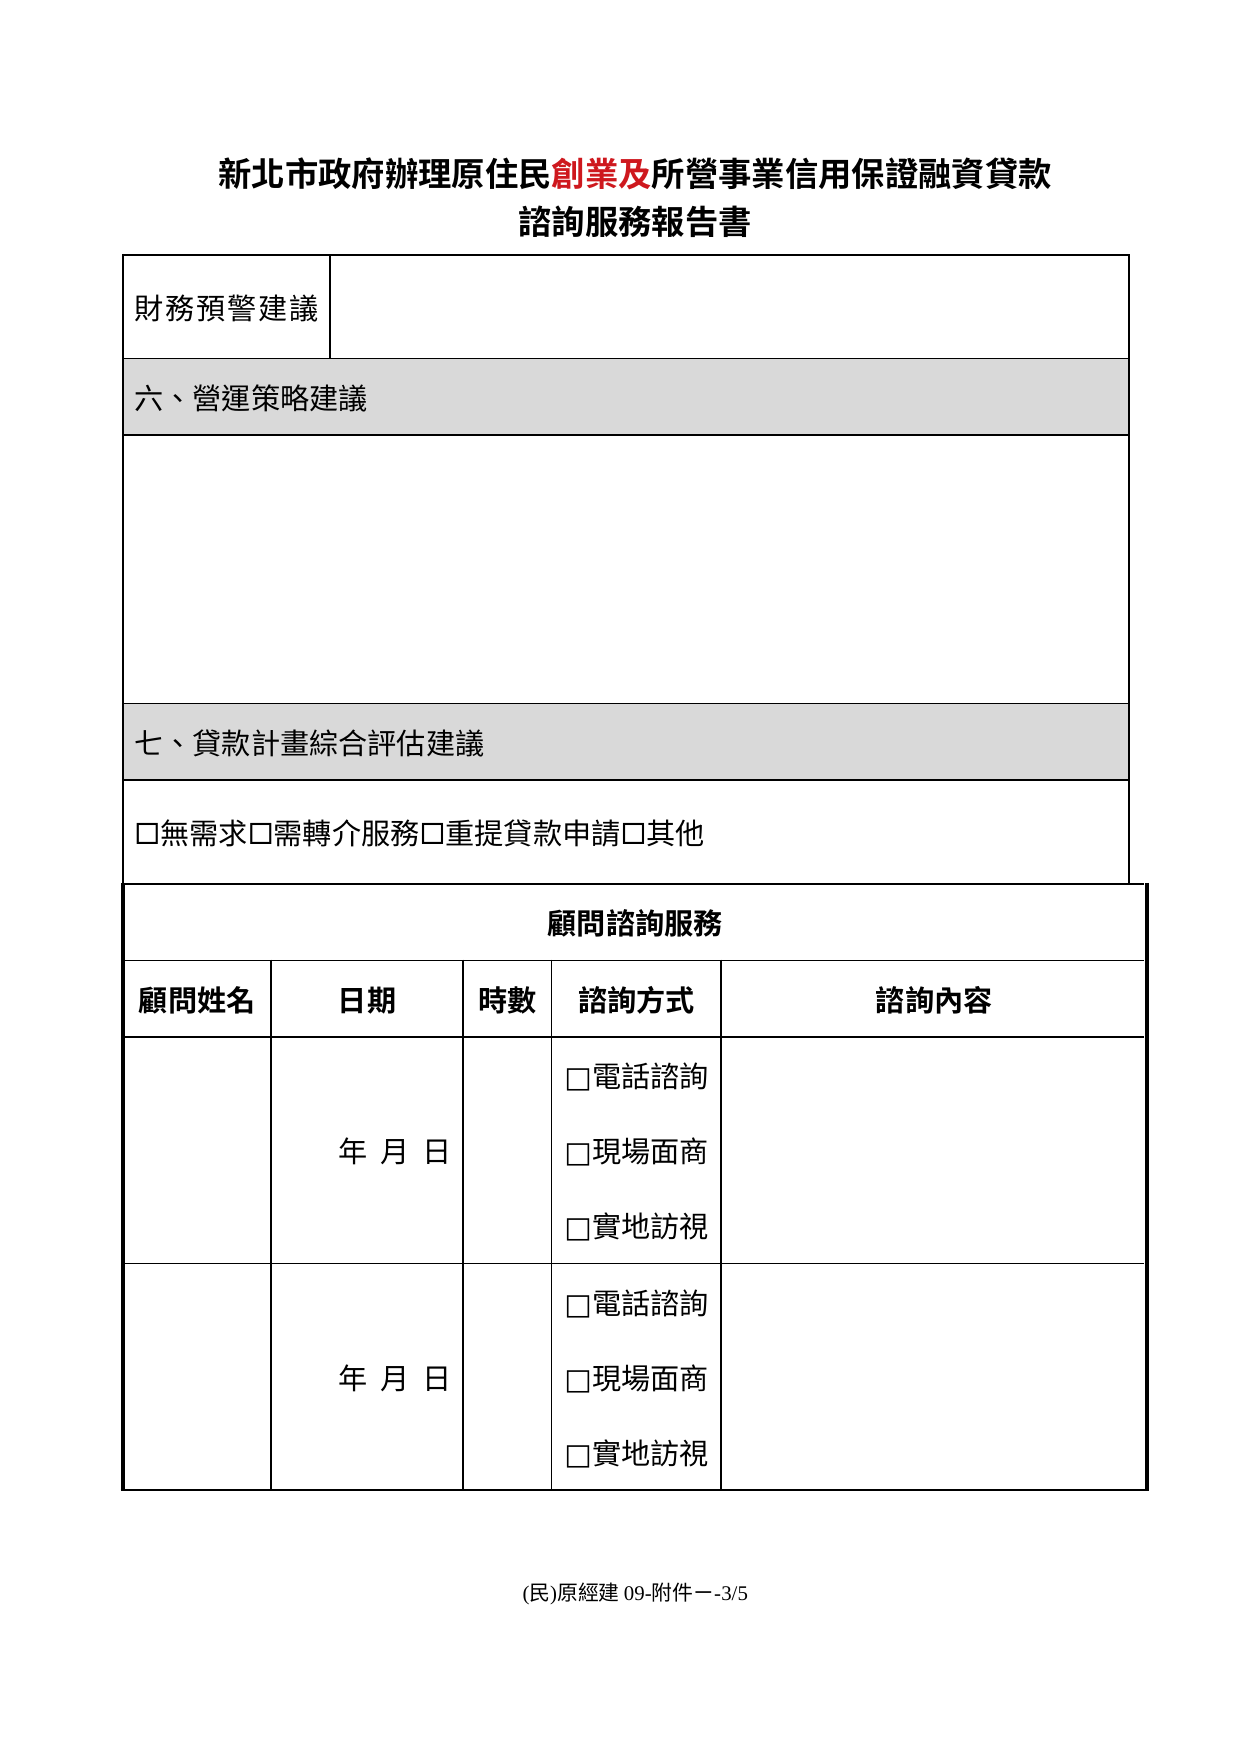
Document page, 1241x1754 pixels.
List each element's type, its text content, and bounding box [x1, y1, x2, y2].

table_cell 七、貸款計畫綜合評估建議 [124, 704, 1128, 779]
table_cell [722, 1036, 1145, 1263]
table_cell [1130, 434, 1147, 702]
table_cell □電話諮詢 □現場面商 □實地訪視 [552, 1264, 720, 1489]
table_cell [125, 1264, 270, 1489]
table_cell 年 月 日 [272, 1264, 462, 1489]
table_cell 時數 [464, 961, 551, 1036]
table_cell 財務預警建議 [124, 256, 329, 358]
table_cell [722, 1263, 1145, 1489]
table_cell 無需求需轉介服務重提貸款申請其他 [124, 781, 1128, 883]
table_cell 諮詢內容 [722, 960, 1145, 1036]
table_cell □電話諮詢 □現場面商 □實地訪視 [552, 1038, 720, 1263]
table_cell [1130, 358, 1147, 434]
table_cell 六、營運策略建議 [124, 359, 1128, 434]
table_cell [464, 1038, 551, 1263]
table_cell 諮詢方式 [552, 961, 720, 1036]
table_cell 顧問諮詢服務 [125, 883, 1145, 959]
table_cell [331, 256, 1128, 358]
table_cell 年 月 日 [272, 1038, 462, 1263]
table_cell 日期 [272, 961, 462, 1036]
table_cell 顧問姓名 [125, 961, 270, 1036]
table_cell [1130, 254, 1147, 358]
table_cell [124, 436, 1128, 702]
table_cell [1130, 703, 1147, 779]
table_cell [464, 1264, 551, 1489]
table_cell [1130, 779, 1147, 883]
table_cell [125, 1038, 270, 1263]
